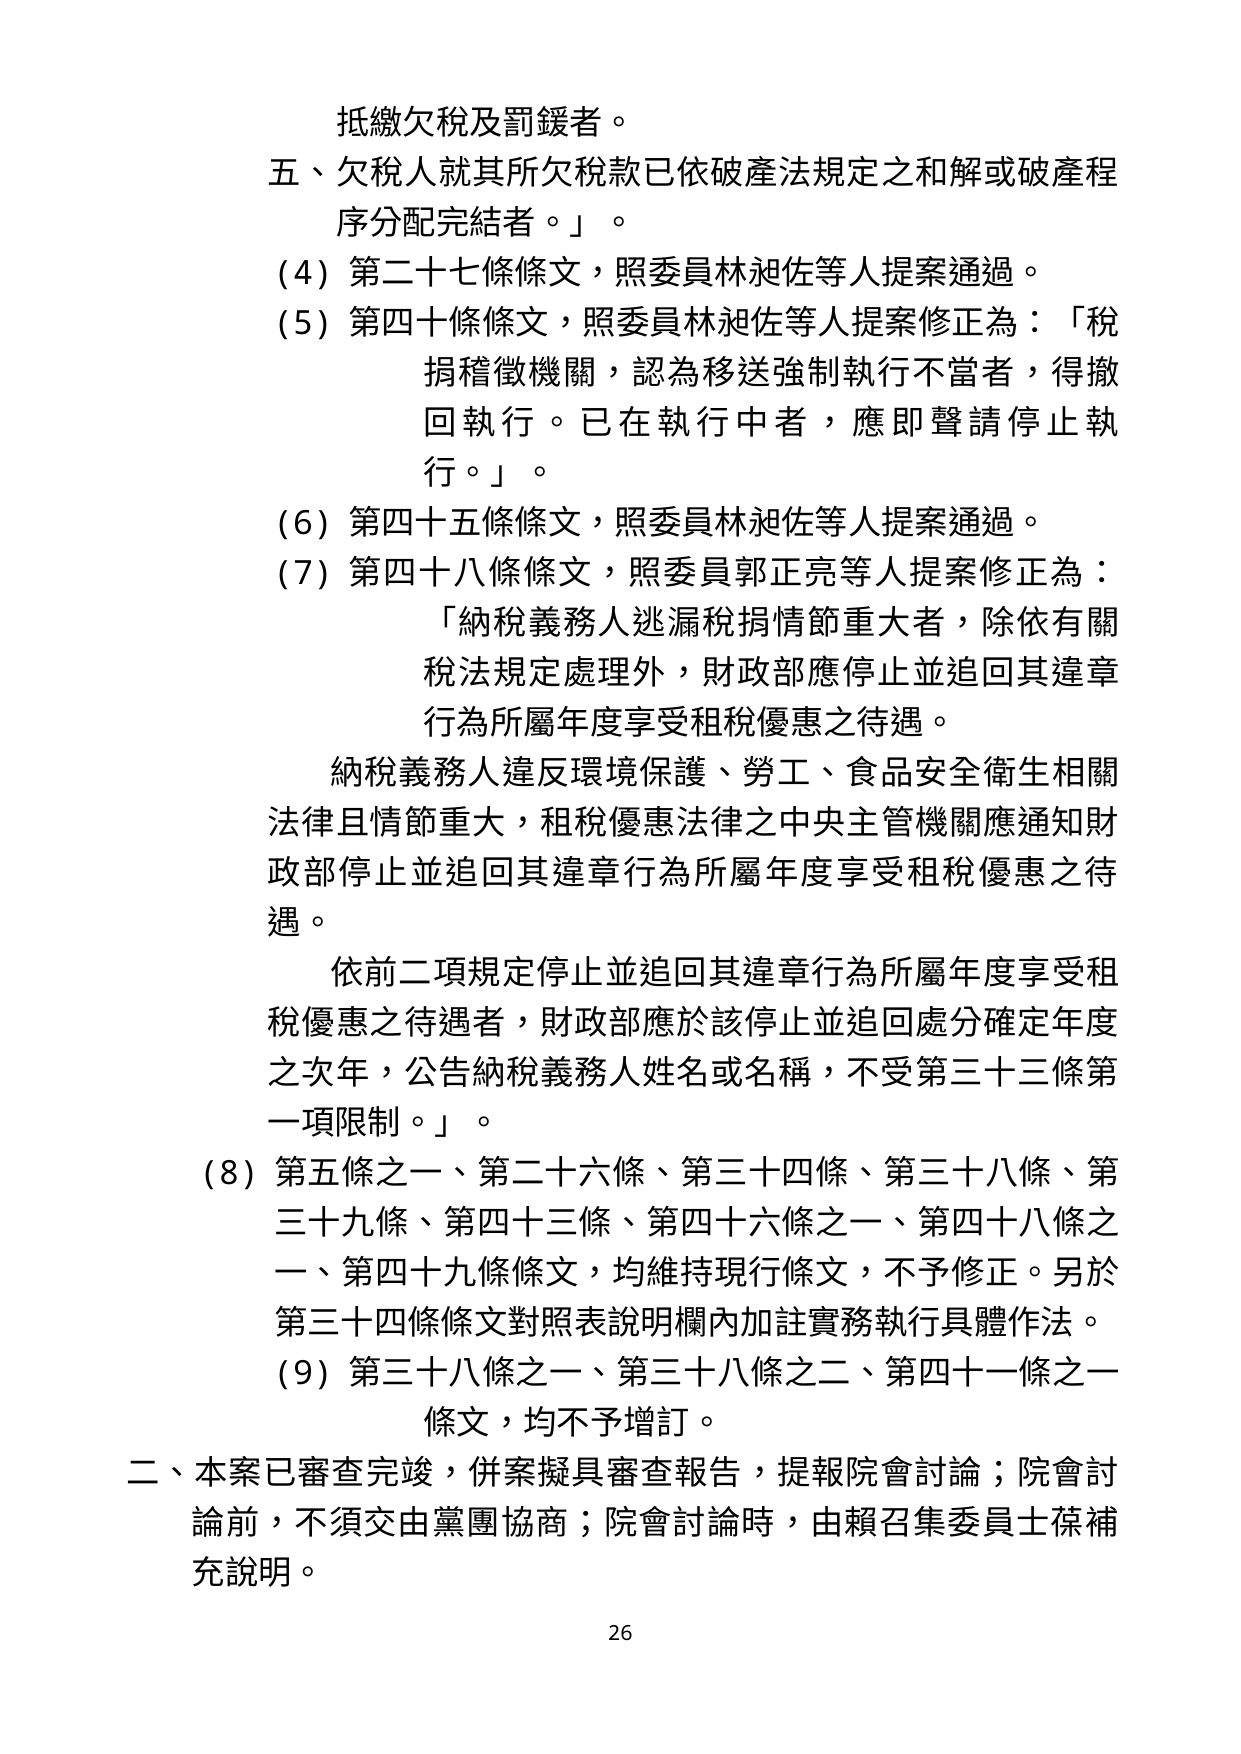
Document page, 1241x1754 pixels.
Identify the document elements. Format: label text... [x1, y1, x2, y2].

list 第四十五條條文，照委員林昶佐等人提案通過。 [273, 494, 1120, 544]
text 五、 欠稅人就其所欠稅款已依破產法規定之和解或破產程序分配完結者。」。 [268, 144, 1120, 244]
list 第二十七條條文，照委員林昶佐等人提案通過。 [273, 244, 1120, 294]
list 第三十八條之一、第三十八條之二、第四十一條之一條文，均不予增訂。 [273, 1344, 1120, 1444]
text 二、本案已審查完竣，併案擬具審查報告，提報院會討論；院會討論前，不須交由黨團協商；院會討論時，由賴召集委員士葆補充說明。 [126, 1444, 1120, 1594]
text 抵繳欠稅及罰鍰者。 [268, 94, 1120, 144]
list 第四十八條條文，照委員郭正亮等人提案修正為：「納稅義務人逃漏稅捐情節重大者，除依有關稅法規定處理外，財政部應停止並追回其違章行為所屬年度享受租稅優惠之待遇。 [273, 544, 1120, 744]
list 第四十條條文，照委員林昶佐等人提案修正為：「稅捐稽徵機關，認為移送強制執行不當者，得撤回執行。已在執行中者，應即聲請停止執行。」。 [273, 294, 1120, 494]
list 第五條之一、第二十六條、第三十四條、第三十八條、第三十九條、第四十三條、第四十六條之一、第四十八條之一、第四十九條條文，均維持現行條文，不予修正。另於第三十四條條文對照表說明欄內加註實務執行具體作法。 [199, 1144, 1120, 1344]
text 依前二項規定停止並追回其違章行為所屬年度享受租稅優惠之待遇者，財政部應於該停止並追回處分確定年度之次年，公告納稅義務人姓名或名稱，不受第三十三條第一項限制。」。 [268, 944, 1120, 1144]
text 納稅義務人違反環境保護、勞工、食品安全衛生相關法律且情節重大，租稅優惠法律之中央主管機關應通知財政部停止並追回其違章行為所屬年度享受租稅優惠之待遇。 [268, 744, 1120, 944]
